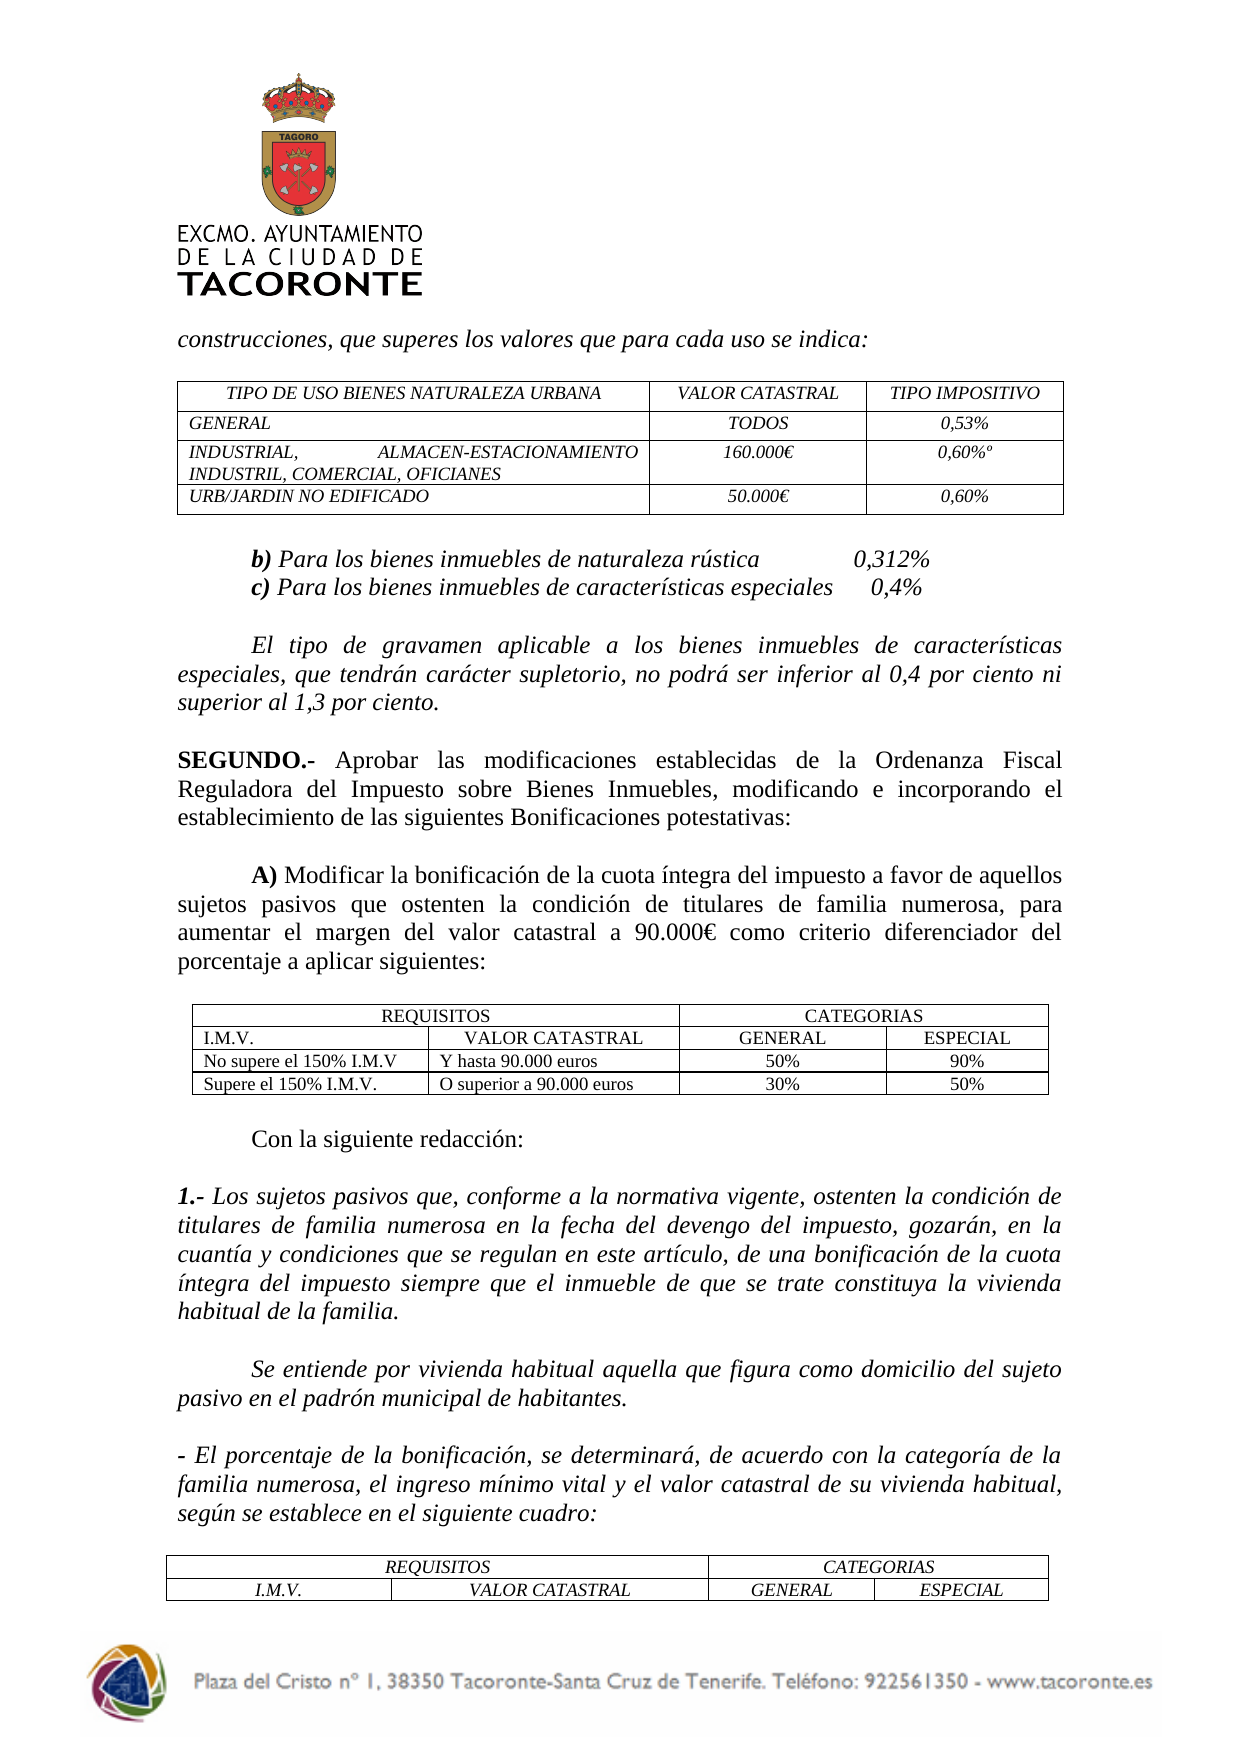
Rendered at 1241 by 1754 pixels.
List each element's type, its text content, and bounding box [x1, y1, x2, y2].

text Con la siguiente redacción: [177, 1124, 1063, 1153]
table_cell VALOR CATASTRAL [392, 1579, 708, 1600]
table_cell O superior a 90.000 euros [429, 1073, 679, 1094]
table_header TIPO DE USO BIENES NATURALEZA URBANA [178, 382, 649, 411]
table_cell GENERAL [680, 1027, 886, 1049]
table_header CATEGORIAS [680, 1005, 1048, 1026]
table_cell I.M.V. [193, 1027, 428, 1049]
table_cell INDUSTRIAL, ALMACEN-ESTACIONAMIENTO INDUSTRIL, COMERCIAL, OFICIANES [178, 441, 649, 484]
table_cell ESPECIAL [875, 1579, 1048, 1600]
table_cell 0,60%º [867, 441, 1063, 484]
table_cell 0,60% [867, 485, 1063, 514]
picture [177, 73, 422, 296]
table_header REQUISITOS [193, 1005, 679, 1026]
text SEGUNDO.- Aprobar las modificaciones establecidas de la Ordenanza Fiscal Reguladora del Impuesto sobre Bienes Inmuebles, modificando e incorporando el establecimiento de las siguientes Bonificaciones potestativas: [177, 745, 1063, 831]
table_cell 30% [680, 1073, 886, 1094]
table_header CATEGORIAS [709, 1556, 1048, 1578]
table_cell 50.000€ [650, 485, 866, 514]
table_cell GENERAL [709, 1579, 874, 1600]
text b) Para los bienes inmuebles de naturaleza rústica 0,312% [177, 544, 1063, 572]
table_cell ESPECIAL [887, 1027, 1048, 1049]
text El tipo de gravamen aplicable a los bienes inmuebles de características especiales, que tendrán carácter supletorio, no podrá ser inferior al 0,4 por ciento ni superior al 1,3 por ciento. [177, 630, 1063, 716]
text A) Modificar la bonificación de la cuota íntegra del impuesto a favor de aquellos sujetos pasivos que ostenten la condición de titulares de familia numerosa, para aumentar el margen del valor catastral a 90.000€ como criterio diferenciador del porcentaje a aplicar siguientes: [177, 860, 1063, 975]
text c) Para los bienes inmuebles de características especiales 0,4% [177, 572, 1063, 601]
picture [80, 1631, 1163, 1737]
text Se entiende por vivienda habitual aquella que figura como domicilio del sujeto pasivo en el padrón municipal de habitantes. [177, 1354, 1063, 1411]
table_header REQUISITOS [167, 1556, 708, 1578]
table_cell 50% [887, 1073, 1048, 1094]
table_cell Y hasta 90.000 euros [429, 1050, 679, 1071]
table_header TIPO IMPOSITIVO [867, 382, 1063, 411]
text construcciones, que superes los valores que para cada uso se indica: [177, 324, 1063, 352]
table_cell Supere el 150% I.M.V. [193, 1073, 428, 1094]
table_cell 0,53% [867, 412, 1063, 440]
table_cell 160.000€ [650, 441, 866, 484]
text 1.- Los sujetos pasivos que, conforme a la normativa vigente, ostenten la condición de titulares de familia numerosa en la fecha del devengo del impuesto, gozarán, en la cuantía y condiciones que se regulan en este artículo, de una bonificación de la cuota íntegra del impuesto siempre que el inmueble de que se trate constituya la vivienda habitual de la familia. [177, 1181, 1063, 1325]
table_cell GENERAL [178, 412, 649, 440]
text - El porcentaje de la bonificación, se determinará, de acuerdo con la categoría de la familia numerosa, el ingreso mínimo vital y el valor catastral de su vivienda habitual, según se establece en el siguiente cuadro: [177, 1440, 1063, 1526]
table_cell I.M.V. [167, 1579, 391, 1600]
table_cell 50% [680, 1050, 886, 1071]
table_header VALOR CATASTRAL [650, 382, 866, 411]
table_cell URB/JARDIN NO EDIFICADO [178, 485, 649, 514]
table_cell VALOR CATASTRAL [429, 1027, 679, 1049]
table_cell No supere el 150% I.M.V [193, 1050, 428, 1071]
table_cell 90% [887, 1050, 1048, 1071]
table_cell TODOS [650, 412, 866, 440]
